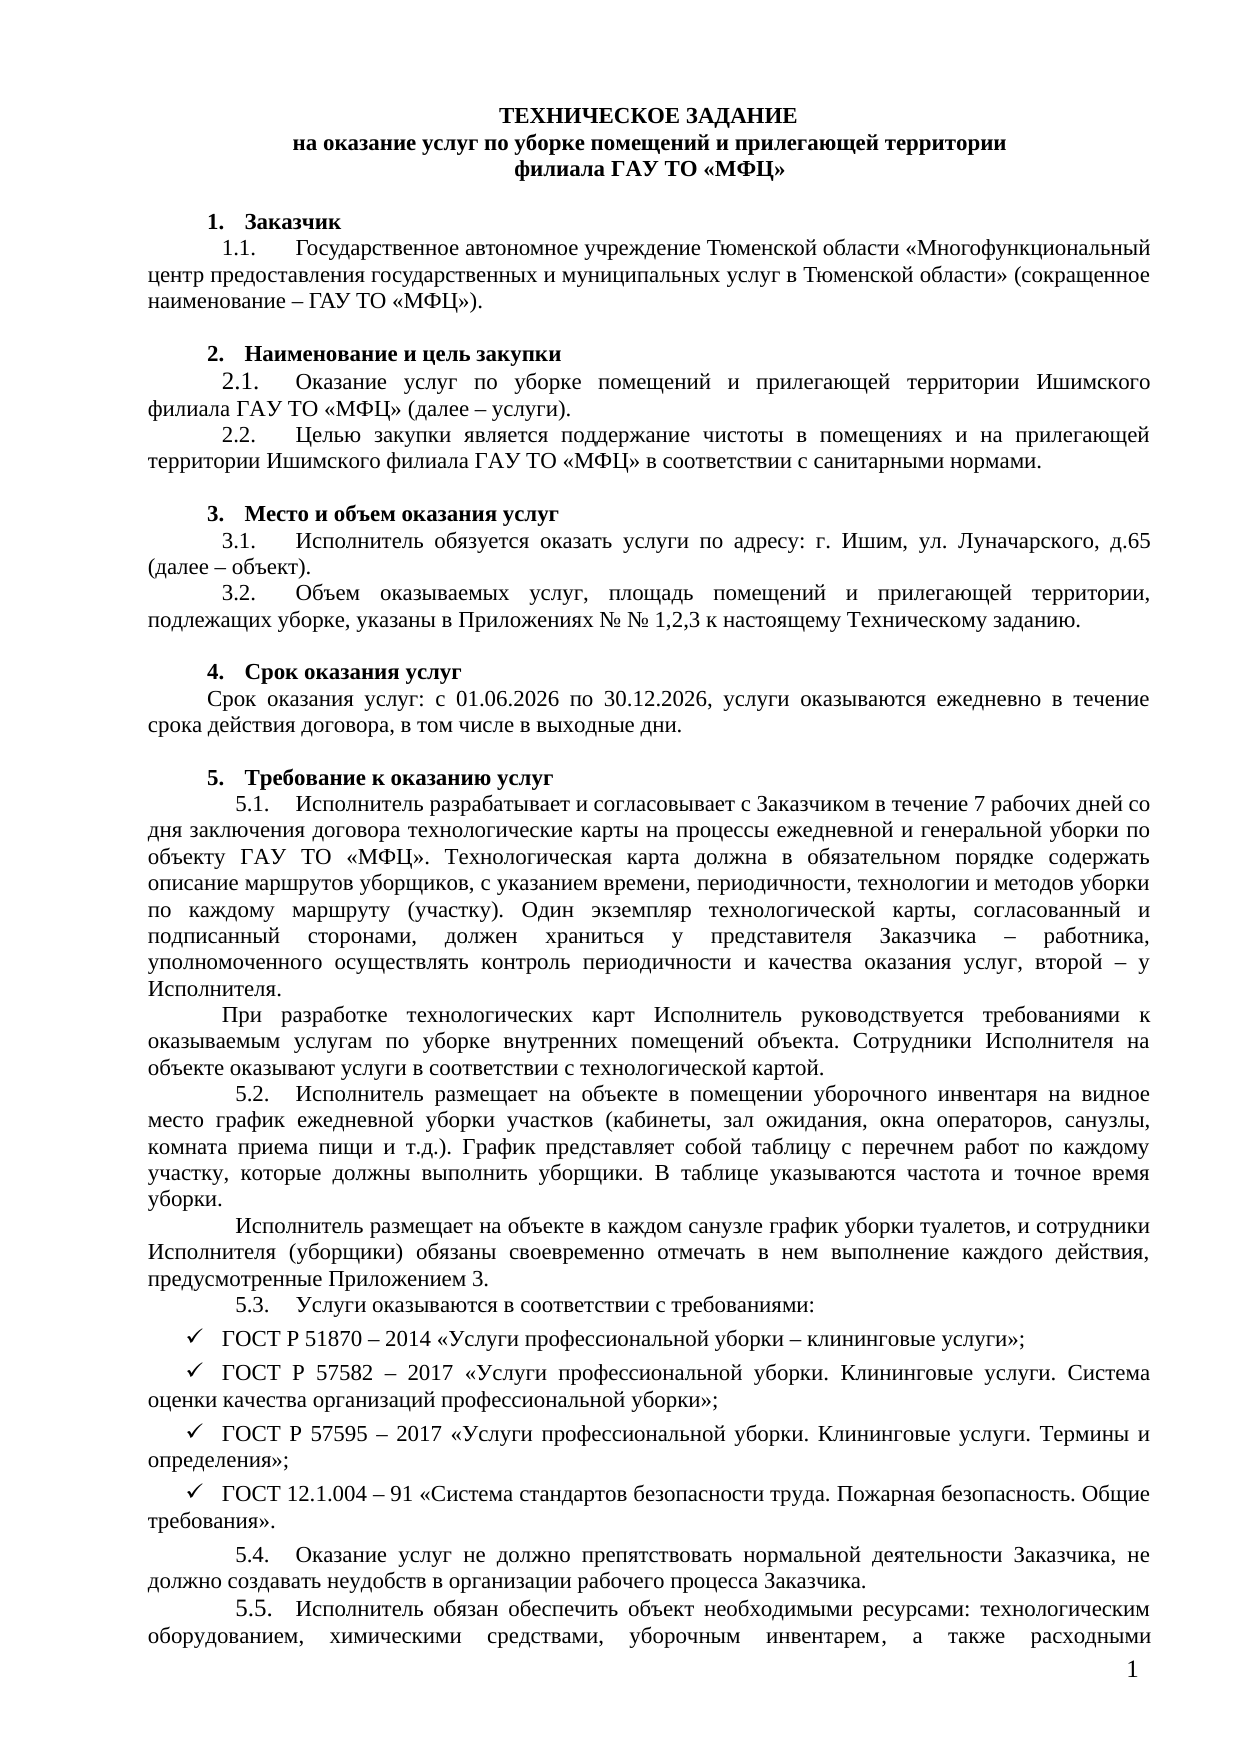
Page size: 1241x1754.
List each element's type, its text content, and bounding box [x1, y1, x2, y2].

list Целью закупки является поддержание чистоты в помещениях и на прилегающей территории Ишимского филиала ГАУ ТО «МФЦ» в соответствии с санитарными нормами. [148, 421, 1152, 474]
list Наименование и цель закупки [207, 340, 1152, 366]
list Исполнитель обязуется оказать услуги по адресу: г. Ишим, ул. Луначарского, д.65 (далее – объект). [148, 527, 1152, 579]
list Требование к оказанию услуг [207, 764, 1152, 790]
subtitle ГОСТ 12.1.004 – 91 «Система стандартов безопасности труда. Пожарная безопасность. Общие требования». [148, 1480, 1152, 1533]
list Государственное автономное учреждение Тюменской области «Многофункциональный центр предоставления государственных и муниципальных услуг в Тюменской области» (сокращенное наименование – ГАУ ТО «МФЦ»). [148, 234, 1152, 313]
list При разработке технологических карт Исполнитель руководствуется требованиями к оказываемым услугам по уборке внутренних помещений объекта. Сотрудники Исполнителя на объекте оказывают услуги в соответствии с технологической картой. [148, 1001, 1152, 1080]
list Услуги оказываются в соответствии с требованиями: [148, 1291, 1152, 1317]
subtitle ГОСТ Р 51870 – 2014 «Услуги профессиональной уборки – клининговые услуги»; [148, 1325, 1152, 1351]
text филиала ГАУ ТО «МФЦ» [148, 155, 1152, 182]
list Исполнитель обязан обеспечить объект необходимыми ресурсами: технологическим оборудованием, химическими средствами, уборочным инвентарем, а также расходными [148, 1593, 1152, 1649]
list Срок оказания услуг: с 01.06.2026 по 30.12.2026, услуги оказываются ежедневно в течение срока действия договора, в том числе в выходные дни. [148, 685, 1152, 737]
subtitle ГОСТ Р 57582 – 2017 «Услуги профессиональной уборки. Клининговые услуги. Система оценки качества организаций профессиональной уборки»; [148, 1359, 1152, 1412]
list Исполнитель размещает на объекте в каждом санузле график уборки туалетов, и сотрудники Исполнителя (уборщики) обязаны своевременно отмечать в нем выполнение каждого действия, предусмотренные Приложением 3. [148, 1212, 1152, 1291]
list Место и объем оказания услуг [207, 500, 1152, 527]
subtitle ГОСТ Р 57595 – 2017 «Услуги профессиональной уборки. Клининговые услуги. Термины и определения»; [148, 1420, 1152, 1472]
text на оказание услуг по уборке помещений и прилегающей территории [148, 129, 1152, 155]
list Оказание услуг по уборке помещений и прилегающей территории Ишимского филиала ГАУ ТО «МФЦ» (далее – услуги). [148, 366, 1152, 421]
text ТЕХНИЧЕСКОЕ ЗАДАНИЕ [148, 103, 1152, 129]
list Объем оказываемых услуг, площадь помещений и прилегающей территории, подлежащих уборке, указаны в Приложениях № № 1,2,3 к настоящему Техническому заданию. [148, 579, 1152, 632]
list Оказание услуг не должно препятствовать нормальной деятельности Заказчика, не должно создавать неудобств в организации рабочего процесса Заказчика. [148, 1541, 1152, 1593]
list Срок оказания услуг [207, 658, 1152, 685]
list Заказчик [207, 208, 1152, 234]
list Исполнитель разрабатывает и согласовывает с Заказчиком в течение 7 рабочих дней со дня заключения договора технологические карты на процессы ежедневной и генеральной уборки по объекту ГАУ ТО «МФЦ». Технологическая карта должна в обязательном порядке содержать описание маршрутов уборщиков, с указанием времени, периодичности, технологии и методов уборки по каждому маршруту (участку). Один экземпляр технологической карты, согласованный и подписанный сторонами, должен храниться у представителя Заказчика – работника, уполномоченного осуществлять контроль периодичности и качества оказания услуг, второй – у Исполнителя. [148, 790, 1152, 1001]
list Исполнитель размещает на объекте в помещении уборочного инвентаря на видное место график ежедневной уборки участков (кабинеты, зал ожидания, окна операторов, санузлы, комната приема пищи и т.д.). График представляет собой таблицу с перечнем работ по каждому участку, которые должны выполнить уборщики. В таблице указываются частота и точное время уборки. [148, 1080, 1152, 1212]
